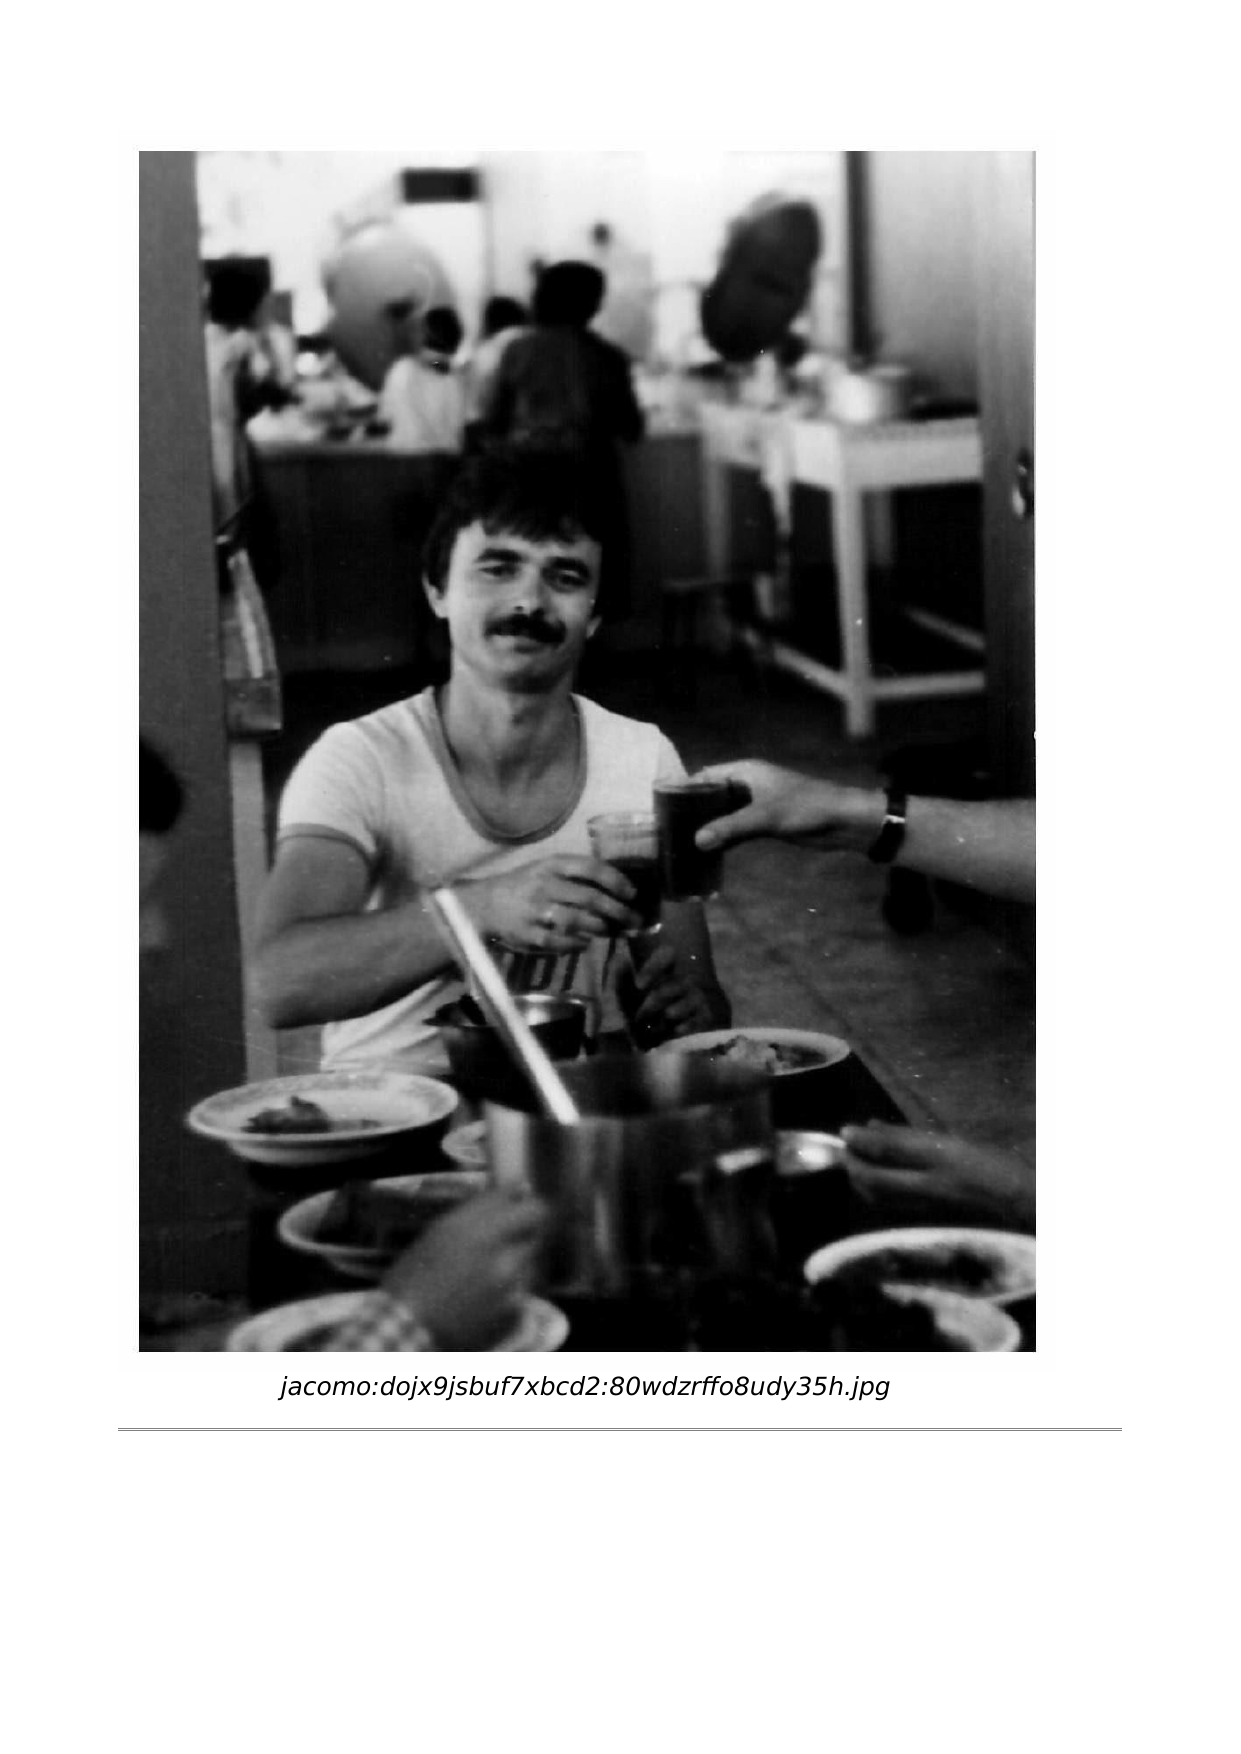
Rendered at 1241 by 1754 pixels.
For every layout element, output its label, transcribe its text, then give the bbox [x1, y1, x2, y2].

picture [118, 130, 1056, 1372]
text jacomo:dojx9jsbuf7xbcd2:80wdzrffo8udy35h.jpg [118, 1372, 1056, 1401]
